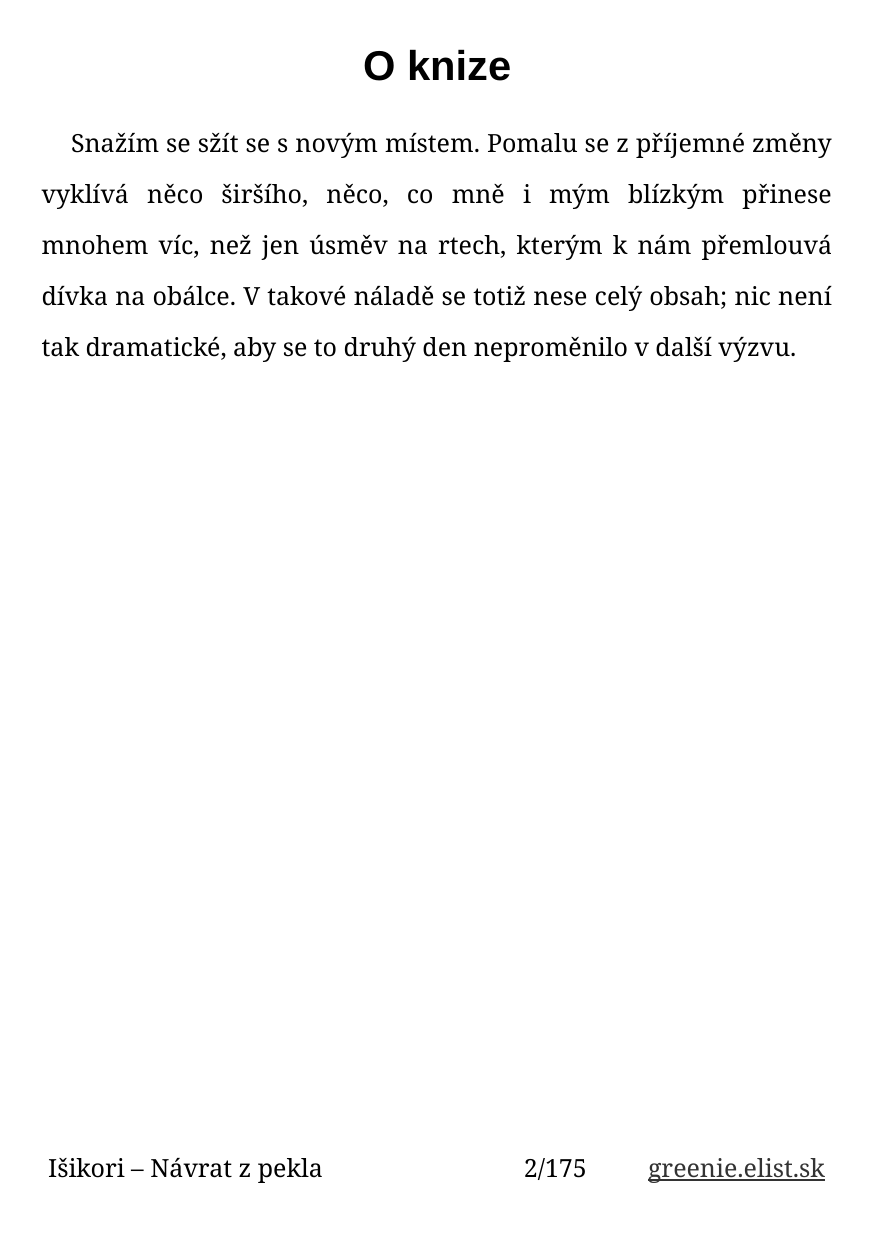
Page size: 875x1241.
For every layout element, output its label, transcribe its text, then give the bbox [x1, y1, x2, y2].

subtitle O knize [41, 41, 833, 89]
text Snažím se sžít se s novým místem. Pomalu se z příjemné změny vyklívá něco širšího, něco, co mně i mým blízkým přinese mnohem víc, než jen úsměv na rtech, kterým k nám přemlouvá dívka na obálce. V takové náladě se totiž nese celý obsah; nic není tak dramatické, aby se to druhý den neproměnilo v další výzvu. [41, 126, 833, 364]
